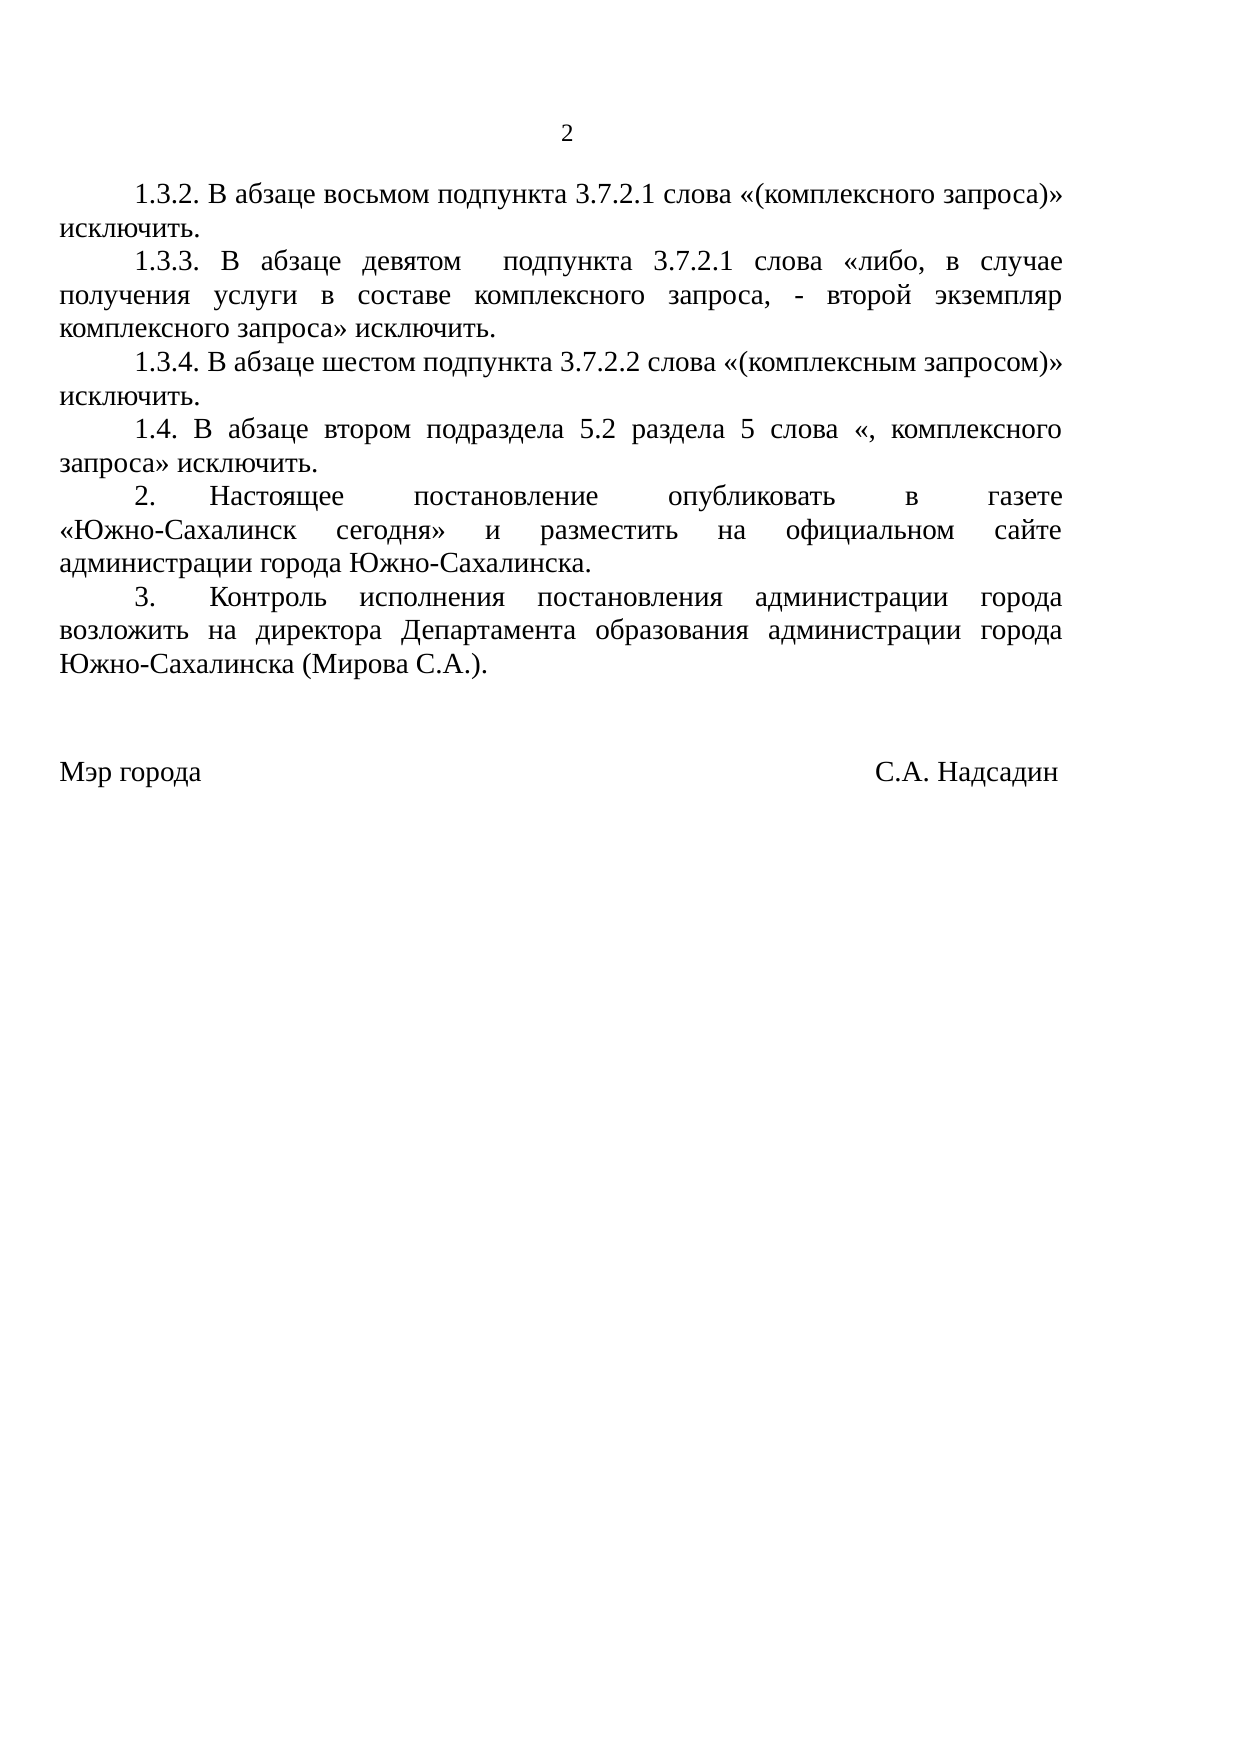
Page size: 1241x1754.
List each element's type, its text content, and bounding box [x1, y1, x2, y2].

text 1.4. В абзаце втором подраздела 5.2 раздела 5 слова «, комплексного запроса» исключить. [59, 411, 1063, 478]
text 1.3.3. В абзаце девятом подпункта 3.7.2.1 слова «либо, в случае получения услуги в составе комплексного запроса, - второй экземпляр комплексного запроса» исключить. [59, 243, 1063, 344]
text 1.3.2. В абзаце восьмом подпункта 3.7.2.1 слова «(комплексного запроса)» исключить. [59, 176, 1063, 243]
text 2. Настоящее постановление опубликовать в газете «Южно-Сахалинск сегодня» и разместить на официальном сайте администрации города Южно-Сахалинска. [59, 478, 1063, 579]
text 1.3.4. В абзаце шестом подпункта 3.7.2.2 слова «(комплексным запросом)» исключить. [59, 344, 1063, 411]
text Мэр города С.А. Надсадин [59, 754, 1063, 788]
text 3. Контроль исполнения постановления администрации города возложить на директора Департамента образования администрации города Южно-Сахалинска (Мирова С.А.). [59, 579, 1063, 679]
